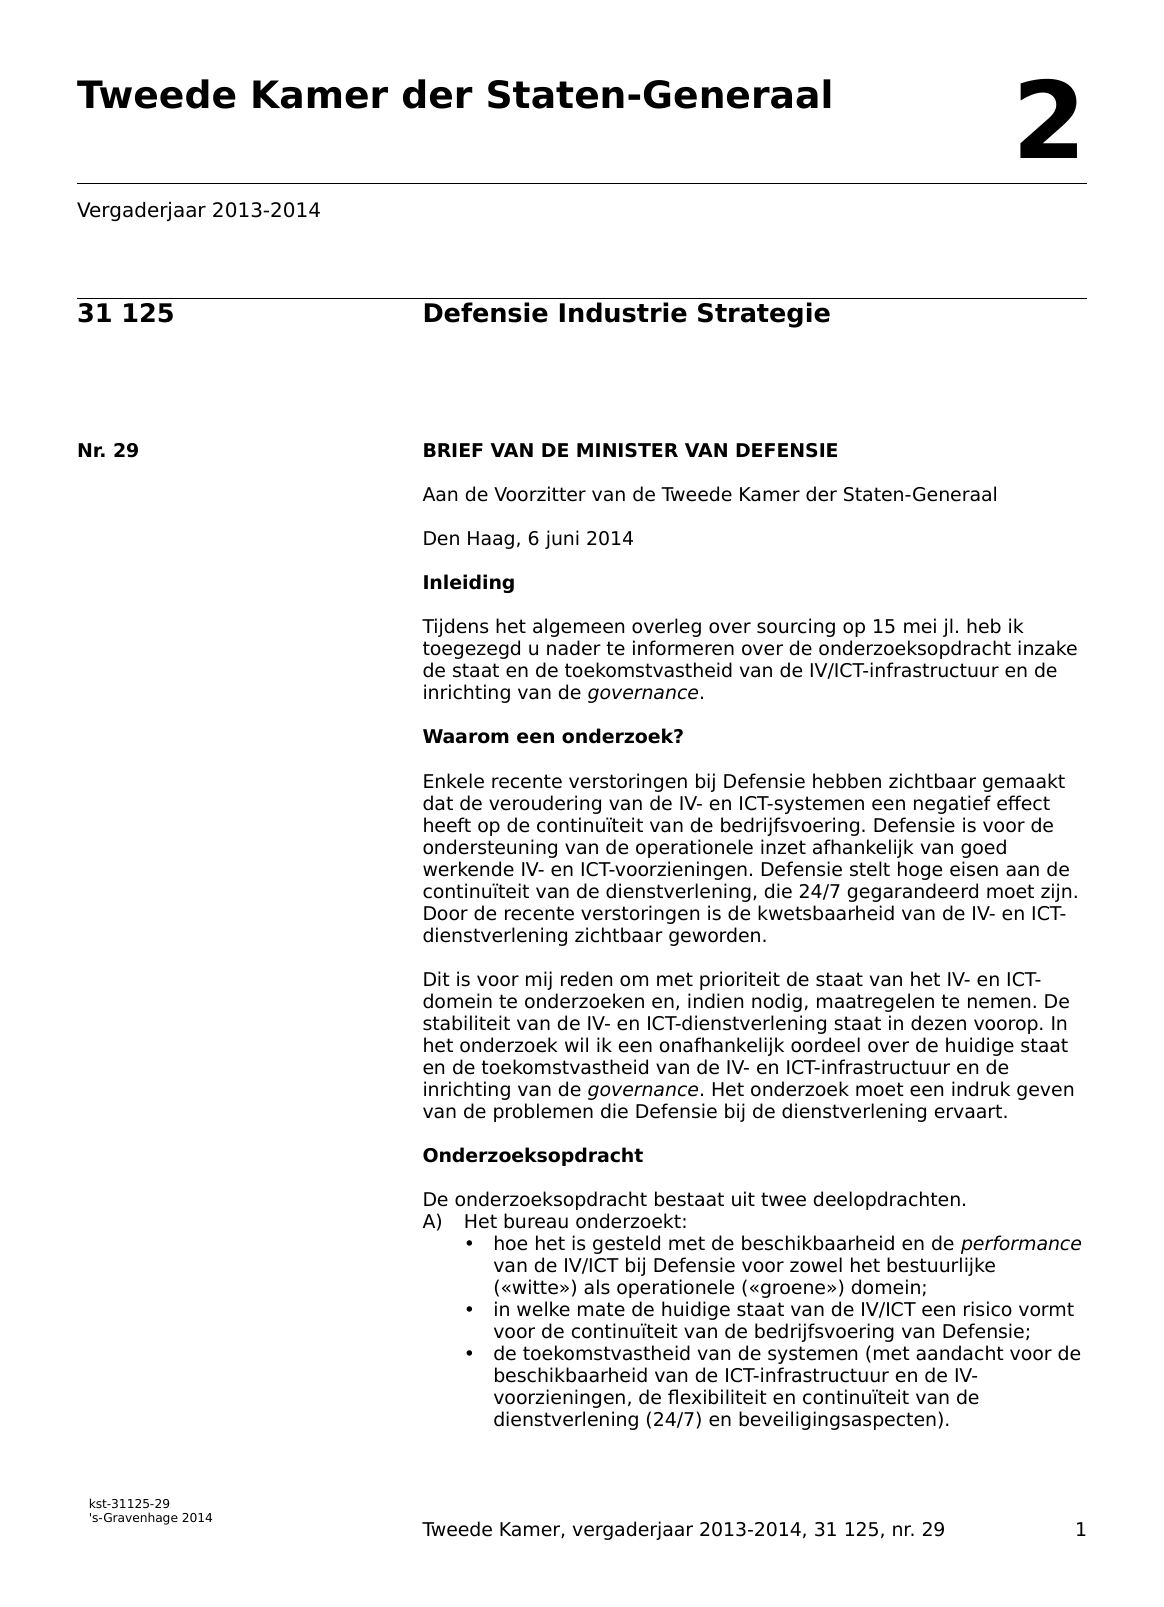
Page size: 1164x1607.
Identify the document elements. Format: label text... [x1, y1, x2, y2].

text Enkele recente verstoringen bij Defensie hebben zichtbaar gemaakt dat de veroudering van de IV- en ICT-systemen een negatief effect heeft op de continuïteit van de bedrijfsvoering. Defensie is voor de ondersteuning van de operationele inzet afhankelijk van goed werkende IV- en ICT-voorzieningen. Defensie stelt hoge eisen aan de continuïteit van de dienstverlening, die 24/7 gegarandeerd moet zijn. Door de recente verstoringen is de kwetsbaarheid van de IV- en ICT-dienstverlening zichtbaar geworden. [422, 771, 1087, 946]
text De onderzoeksopdracht bestaat uit twee deelopdrachten. [422, 1189, 1087, 1211]
text • hoe het is gesteld met de beschikbaarheid en de performance van de IV/ICT bij Defensie voor zowel het bestuurlijke («witte») als operationele («groene») domein; [464, 1233, 1087, 1299]
text A) Het bureau onderzoekt: [422, 1211, 1087, 1233]
text • in welke mate de huidige staat van de IV/ICT een risico vormt voor de continuïteit van de bedrijfsvoering van Defensie; [464, 1299, 1087, 1343]
text Aan de Voorzitter van de Tweede Kamer der Staten-Generaal [422, 484, 1087, 506]
text Tijdens het algemeen overleg over sourcing op 15 mei jl. heb ik toegezegd u nader te informeren over de onderzoeksopdracht inzake de staat en de toekomstvastheid van de IV/ICT-infrastructuur en de inrichting van de governance. [422, 616, 1087, 704]
subtitle Nr. 29 BRIEF VAN DE MINISTER VAN DEFENSIE [77, 440, 1087, 462]
subtitle Waarom een onderzoek? [422, 726, 1087, 748]
text kst-31125-29 [88, 1497, 323, 1511]
table_header 2 [886, 59, 1087, 183]
text 's-Gravenhage 2014 [88, 1511, 323, 1525]
subtitle Inleiding [422, 572, 1087, 594]
text • de toekomstvastheid van de systemen (met aandacht voor de beschikbaarheid van de ICT-infrastructuur en de IV-voorzieningen, de flexibiliteit en continuïteit van de dienstverlening (24/7) en beveiligingsaspecten). [464, 1343, 1087, 1431]
table_header Tweede Kamer der Staten-Generaal [77, 59, 886, 183]
subtitle 31 125 Defensie Industrie Strategie [77, 299, 1087, 329]
text Den Haag, 6 juni 2014 [422, 528, 1087, 550]
text Dit is voor mij reden om met prioriteit de staat van het IV- en ICT-domein te onderzoeken en, indien nodig, maatregelen te nemen. De stabiliteit van de IV- en ICT-dienstverlening staat in dezen voorop. In het onderzoek wil ik een onafhankelijk oordeel over de huidige staat en de toekomstvastheid van de IV- en ICT-infrastructuur en de inrichting van de governance. Het onderzoek moet een indruk geven van de problemen die Defensie bij de dienstverlening ervaart. [422, 969, 1087, 1122]
subtitle Onderzoeksopdracht [422, 1145, 1087, 1167]
table_cell Vergaderjaar 2013-2014 [77, 184, 1087, 298]
